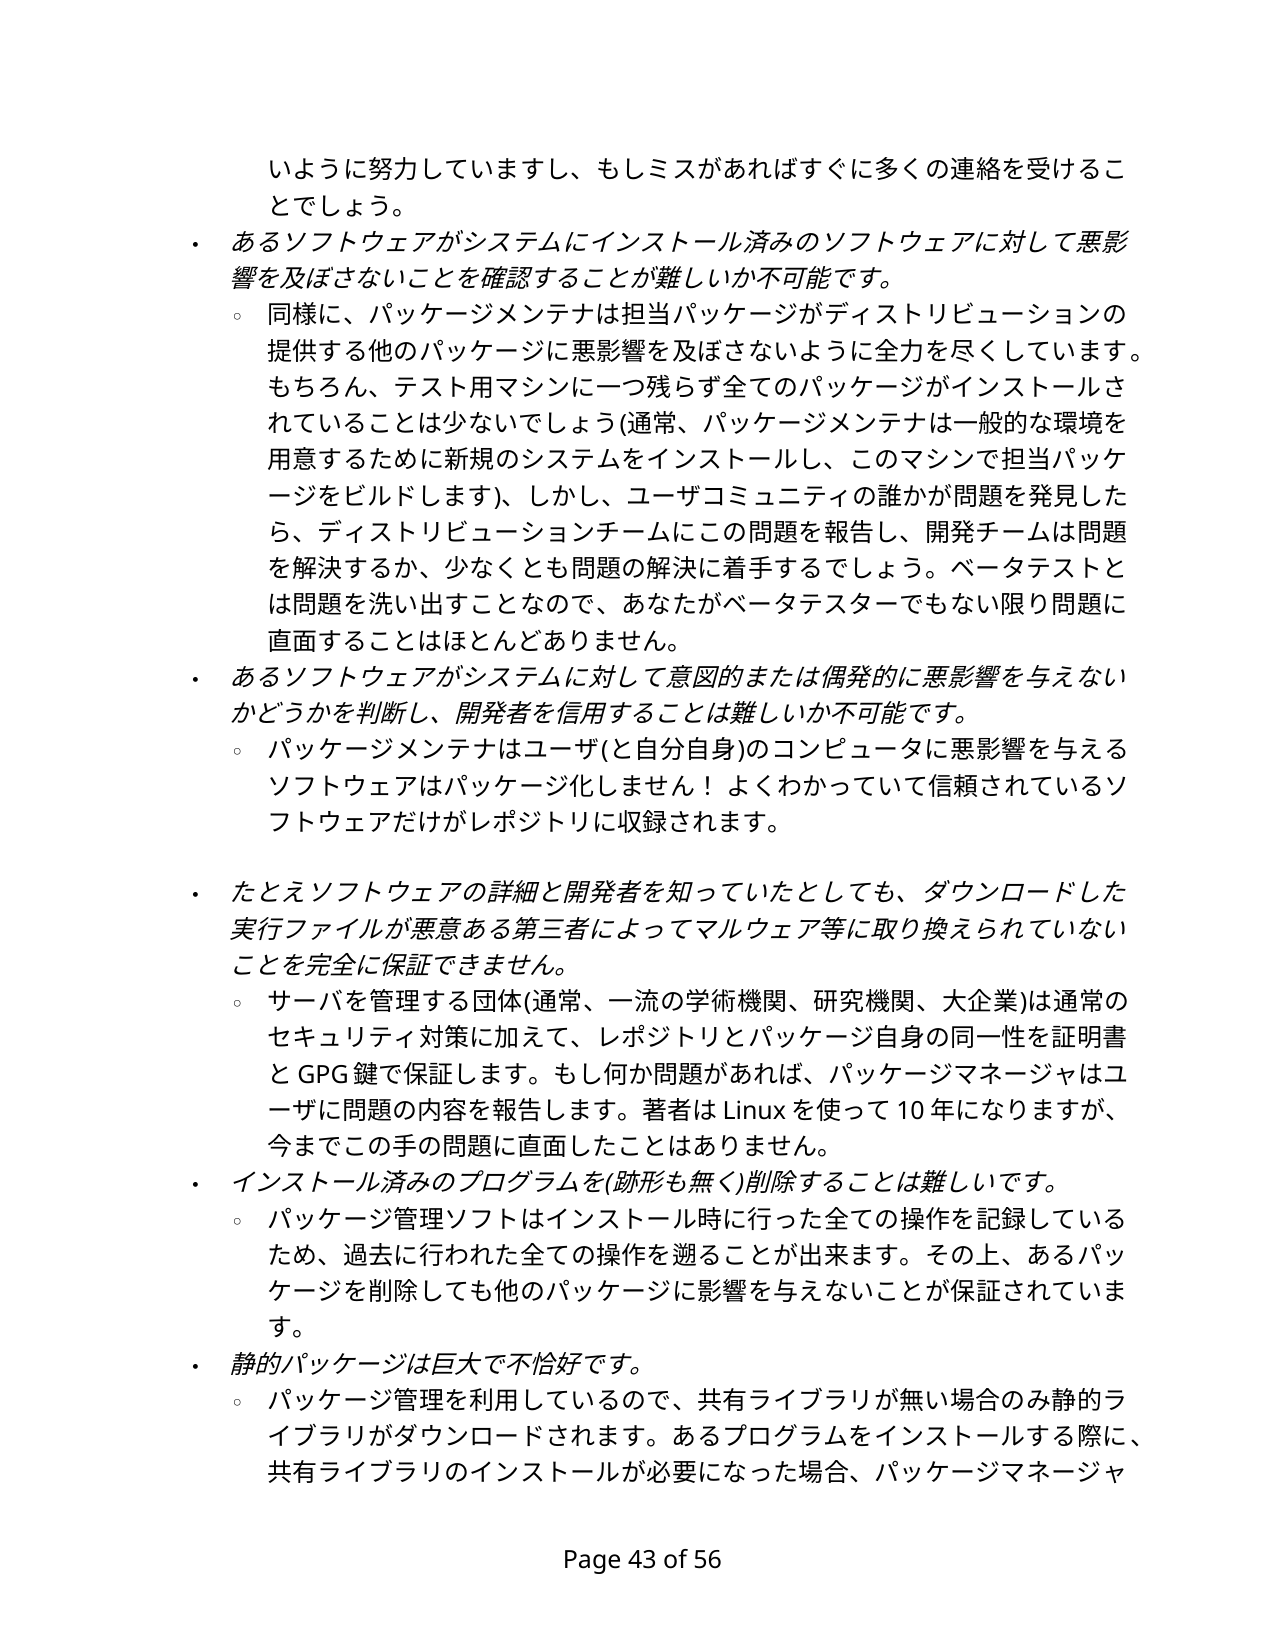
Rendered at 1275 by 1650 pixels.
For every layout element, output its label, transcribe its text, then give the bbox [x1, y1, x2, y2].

list たとえソフトウェアの詳細と開発者を知っていたとしても、ダウンロードした実行ファイルが悪意ある第三者によってマルウェア等に取り換えられていないことを完全に保証できません。 [192, 873, 1130, 982]
list 同様に、パッケージメンテナは担当パッケージがディストリビューションの提供する他のパッケージに悪影響を及ぼさないように全力を尽くしています。もちろん、テスト用マシンに一つ残らず全てのパッケージがインストールされていることは少ないでしょう(通常、パッケージメンテナは一般的な環境を用意するために新規のシステムをインストールし、このマシンで担当パッケージをビルドします)、しかし、ユーザコミュニティの誰かが問題を発見したら、ディストリビューションチームにこの問題を報告し、開発チームは問題を解決するか、少なくとも問題の解決に着手するでしょう。ベータテストとは問題を洗い出すことなので、あなたがベータテスターでもない限り問題に直面することはほとんどありません。 [229, 295, 1130, 657]
list 静的パッケージは巨大で不恰好です。 [192, 1344, 1130, 1380]
list サーバを管理する団体(通常、一流の学術機関、研究機関、大企業)は通常のセキュリティ対策に加えて、レポジトリとパッケージ自身の同一性を証明書とGPG鍵で保証します。もし何か問題があれば、パッケージマネージャはユーザに問題の内容を報告します。著者はLinuxを使って10年になりますが、今までこの手の問題に直面したことはありません。 [229, 982, 1130, 1163]
list パッケージ管理を利用しているので、共有ライブラリが無い場合のみ静的ライブラリがダウンロードされます。あるプログラムをインストールする際に、共有ライブラリのインストールが必要になった場合、パッケージマネージャはこれを検知して自動的にインストールを行います。共有ライブラリがダウンロードされるのは1回だけです。なぜなら共有ライブラリはこれを必要とする全てのプログラムに共有されているからです。共有ライブラリを必要としているプログラムが1つも無くなったら、パッケージマネージャは共有ライブラリを削除します。ただし、共有ライブラリを後から利用する等の理由で、これを削除したくない場合には、パッケージ管理ソフトウェアが削除することを禁止できます。 [229, 1380, 1130, 1489]
list パッケージメンテナはユーザ(と自分自身)のコンピュータに悪影響を与えるソフトウェアはパッケージ化しません！ よくわかっていて信頼されているソフトウェアだけがレポジトリに収録されます。 [229, 730, 1130, 839]
list インストール済みのプログラムを(跡形も無く)削除することは難しいです。 [192, 1163, 1130, 1199]
list いように努力していますし、もしミスがあればすぐに多くの連絡を受けることでしょう。 [229, 150, 1130, 222]
list パッケージ管理ソフトはインストール時に行った全ての操作を記録しているため、過去に行われた全ての操作を遡ることが出来ます。その上、あるパッケージを削除しても他のパッケージに影響を与えないことが保証されています。 [229, 1199, 1130, 1344]
list あるソフトウェアがシステムにインストール済みのソフトウェアに対して悪影響を及ぼさないことを確認することが難しいか不可能です。 [192, 222, 1130, 295]
list あるソフトウェアがシステムに対して意図的または偶発的に悪影響を与えないかどうかを判断し、開発者を信用することは難しいか不可能です。 [192, 657, 1130, 730]
